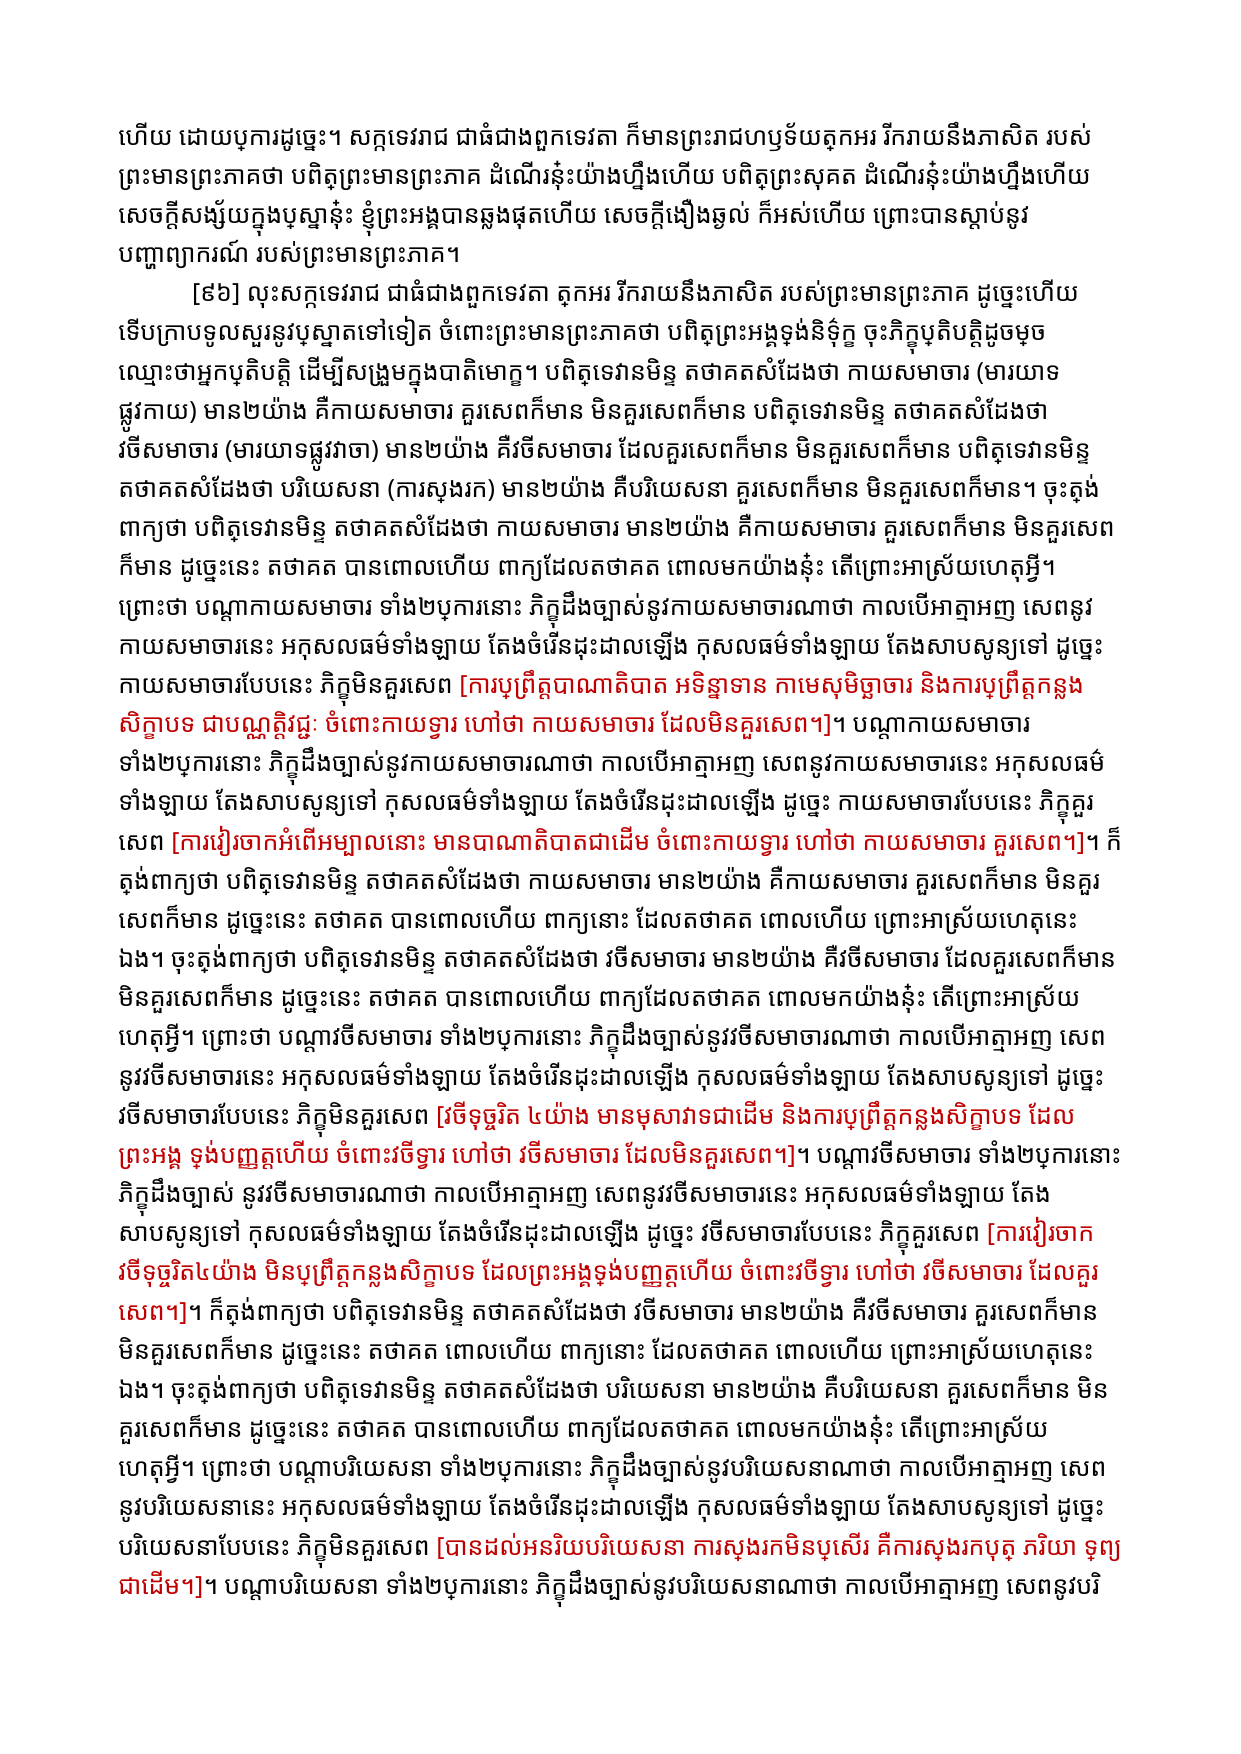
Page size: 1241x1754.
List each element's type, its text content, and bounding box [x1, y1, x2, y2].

text [៩៦] លុះសក្កទេវរាជ ជាធំជាងពួកទេវតា ត្រេកអរ រីករាយនឹងភាសិត របស់ព្រះមានព្រះភាគ ដូច្នេះហើយ ទើបក្រាបទូលសួរនូវ​ប្រស្នាតទៅទៀត ចំពោះ​ព្រះមានព្រះភាគថា បពិត្រព្រះអង្គទ្រង់និទ៌ុក្ខ ចុះភិក្ខុប្រតិបត្តិដូចម្តេច ឈ្មោះថា​អ្នកប្រតិបត្តិ ដើម្បីសង្រួមក្នុងបាតិមោក្ខ។ បពិត្រទេវានមិន្ទ តថាគតសំដែងថា កាយសមាចារ (មារយាទផ្លូវកាយ) មាន២យ៉ាង គឺកាយសមាចារ គួរសេពក៏មាន មិនគួរ​សេពក៏មាន បពិត្រទេវានមិន្ទ តថាគតសំដែងថា វចីសមាចារ (មារយាទផ្លូវវាចា) មាន២យ៉ាង គឺវចីសមាចារ ដែលគួរសេពក៏មាន មិនគួរ​សេពក៏មាន បពិត្រទេវានមិន្ទ តថាគតសំដែងថា បរិយេសនា (ការស្វែងរក) មាន២យ៉ាង គឺបរិយេសនា គួរសេពក៏មាន មិនគួរ​សេពក៏មាន។ ចុះត្រង់ពាក្យថា បពិត្រទេវានមិន្ទ តថាគតសំដែងថា កាយសមាចារ មាន២យ៉ាង គឺកាយសមាចារ គួរសេពក៏មាន មិនគួរ​សេពក៏មាន ដូច្នេះនេះ តថាគត បានពោលហើយ ពាក្យដែលតថាគត ពោលមកយ៉ាងនុ៎ះ តើព្រោះអាស្រ័យ​ហេតុអ្វី។ ព្រោះថា បណ្តាកាយសមាចារ ទាំង២ប្រការនោះ ភិក្ខុដឹងច្បាស់នូវកាយសមាចារណាថា កាលបើអាត្មាអញ សេពនូវកាយសមាចារនេះ អកុសលធម៌ទាំងឡាយ តែងចំរើន​ដុះដាលឡើង កុសលធម៌ទាំងឡាយ តែងសាបសូន្យទៅ ដូច្នេះ កាយសមាចារបែបនេះ ភិក្ខុមិនគួរសេព [ការប្រព្រឹត្តបាណាតិបាត អទិន្នាទាន កាមេសុមិច្ឆាចារ និងការប្រព្រឹត្ត​កន្លងសិក្ខាបទ ជាបណ្ណត្តិវជ្ជៈ ចំពោះកាយទ្វារ ហៅថា កាយសមាចារ ដែលមិនគួរសេព។]។ បណ្តាកាយសមាចារ ទាំង២ប្រការនោះ ភិក្ខុដឹងច្បាស់នូវកាយ​សមាចារណាថា ​កាលបើអាត្មាអញ សេពនូវកាយសមាចារនេះ អកុសលធម៌ទាំងឡាយ តែងសាបសូន្យទៅ កុសលធម៌ទាំងឡាយ តែងចំរើនដុះដាលឡើង ដូច្នេះ កាយសមាចារបែបនេះ ភិក្ខុគួរសេព [ការវៀរចាកអំពើអម្បាលនោះ មានបាណាតិបាត​ជា​ដើម ចំពោះកាយទ្វារ ហៅថា កាយសមាចារ គួរសេព។]។ ក៏ត្រង់ពាក្យថា បពិត្រទេវានមិន្ទ តថាគតសំដែងថា កាយសមាចារ មាន២យ៉ាង គឺកាយសមាចារ គួរសេព​ក៏មាន មិនគួរ​សេពក៏មាន ដូច្នេះនេះ តថាគត បានពោលហើយ ពាក្យនោះ ដែល​តថាគត ពោលហើយ ព្រោះអាស្រ័យ​ហេតុនេះឯង។ ចុះត្រង់ពាក្យថា បពិត្រទេវានមិន្ទ តថាគតសំដែងថា វចីសមាចារ មាន២យ៉ាង គឺវចីសមាចារ ដែលគួរសេពក៏មាន មិនគួរ​សេព​ក៏មាន ដូច្នេះនេះ តថាគត បានពោលហើយ ពាក្យដែលតថាគត ពោលមក​យ៉ាង​នុ៎ះ តើព្រោះអាស្រ័យ​ហេតុអ្វី។ ព្រោះថា បណ្តាវចីសមាចារ ទាំង២ប្រការនោះ ភិក្ខុដឹង​ច្បាស់​នូវវចីសមាចារណាថា កាលបើអាត្មាអញ សេពនូវវចីសមាចារនេះ អកុសលធម៌​ទាំងឡាយ តែងចំរើន​ដុះដាលឡើង កុសលធម៌ទាំងឡាយ តែងសាបសូន្យទៅ ដូច្នេះ វចីសមាចារបែបនេះ ភិក្ខុមិនគួរសេព [វចីទុច្ចរិត ៤យ៉ាង មានមុសាវាទជាដើម និងការប្រព្រឹត្តកន្លងសិក្ខាបទ ដែលព្រះអង្គ ទ្រង់បញ្ញត្តហើយ​ ចំពោះវចីទ្វារ ហៅថា វចីសមាចារ ដែលមិនគួរសេព។]។ បណ្តាវចីសមាចារ ទាំង២ប្រការនោះ ភិក្ខុដឹងច្បាស់ នូវវចី​សមាចារណាថា ​កាលបើ​អាត្មា​អញ សេពនូវវចីសមាចារនេះ អកុសលធម៌ទាំងឡាយ តែងសាបសូន្យទៅ កុសលធម៌​ទាំង​ឡាយ តែងចំរើនដុះដាលឡើង ដូច្នេះ វចីសមាចារបែបនេះ ភិក្ខុគួរសេព [ការវៀរចាកវចីទុច្ចរិត៤យ៉ាង មិនប្រព្រឹត្តកន្លងសិក្ខាបទ ដែលព្រះអង្គទ្រង់​បញ្ញត្តហើយ ចំពោះវចីទ្វារ ហៅថា វចីសមាចារ ដែលគួរសេព។]។ ក៏ត្រង់ពាក្យថា បពិត្រទេវានមិន្ទ តថាគតសំដែងថា វចីសមាចារ មាន២យ៉ាង គឺវចីសមាចារ គួរសេពក៏មាន មិនគួរ​សេពក៏មាន ដូច្នេះនេះ តថាគត ពោលហើយ ពាក្យនោះ ដែលតថាគត ពោលហើយ​ ព្រោះអាស្រ័យ​ហេតុនេះឯង។ ចុះត្រង់ពាក្យថា បពិត្រទេវានមិន្ទ តថាគតសំដែងថា បរិយេសនា មាន២យ៉ាង គឺបរិយេសនា គួរសេពក៏មាន មិនគួរ​សេពក៏មាន ដូច្នេះនេះ តថាគត បានពោលហើយ ពាក្យដែលតថាគត ពោលមកយ៉ាងនុ៎ះ តើព្រោះអាស្រ័យ​ហេតុអ្វី។ ព្រោះថា បណ្តាបរិយេសនា ទាំង២ប្រការនោះ ភិក្ខុដឹងច្បាស់​នូវបរិយេសនាណា​ថា កាលបើអាត្មាអញ សេពនូវបរិយេសនានេះ អកុសលធម៌​ទាំងឡាយ តែងចំរើន​ដុះដាលឡើង កុសលធម៌ទាំងឡាយ តែងសាបសូន្យទៅ ដូច្នេះ បរិយេសនាបែបនេះ ភិក្ខុមិនគួរសេព [បានដល់អនរិយបរិយេសនា ការស្វែងរកមិនប្រសើរ គឺការស្វែងរកបុត្រ ភរិយា ទ្រព្យ ជាដើម។]។ បណ្តាបរិយេសនា ទាំង២ប្រការនោះ ភិក្ខុដឹងច្បាស់នូវបរិយេសនាណាថា ​កាលបើអាត្មាអញ សេពនូវបរិយេសនានេះ អកុសលធម៌ទាំងឡាយ តែងសាបសូន្យទៅ កុសលធម៌ទាំងឡាយ តែងចំរើនដុះដាលឡើង ដូច្នេះ បរិយេសនាបែបនេះ ភិក្ខុគួរសេព [បានដល់អរិយបរិយេសនា ការស្វែងរកដ៏ប្រសើរ គឺការស្វែងរកព្រះនិព្វាន។]។ ក៏ត្រង់ពាក្យថា បពិត្រទេវានមិន្ទ តថាគតសំដែងថា បរិយេសនា មាន២យ៉ាង គឺបរិយេសនា គួរសេពក៏មាន មិនគួរ​សេពក៏មាន ដូច្នេះនេះ តថាគត បានពោលហើយ ពាក្យនោះ ដែលតថាគត ពោលហើយ ព្រោះអាស្រ័យ​ហេតុនេះឯង។ បពិត្រទេវានមិន្ទ ភិក្ខុអ្នកប្រតិបត្តិយ៉ាងនេះ ទើបឈ្មោះថា ជាអ្នកប្រតិបត្តិ ដើម្បីសេចក្តីសង្រួមក្នុង​បាតិមោក្ខ។ [118, 275, 1122, 1601]
text [៩៥] បពិត្រ​ព្រះអង្គ ទ្រង់និទ៌ុក្ខ ចុះភិក្ខុប្រតិបត្តិយ៉ាងណា ទើបឈ្មោះថា ជាអ្នកប្រតិបត្តិ​នូវបដិបទា ជាដំណើរដ៏សមគួរ ដល់សេចក្តីរំលត់នូវ​ចំណែកនៃបបញ្ចសញ្ញា​។ បពិត្រទេវានមិន្ទ តថាគតសំដែងថា សោមនស្សមាន២យ៉ាង គឺសោមនស្សគួរសេពគប់ ក៏មាន មិនគួរសេពគប់ ក៏មាន បពិត្រទេវានមិន្ទ តថាគតសំដែង​ថា ទោមនស្សមាន២យ៉ាង គឺទោមនស្សគួរសេពគប់ ក៏មាន មិនគួរសេពគប់ ក៏មាន បពិត្រទេវានមិន្ទ តថាគតសំដែង​ថា ឧបេក្ខាមាន២យ៉ាង គឺឧបេក្ខា​គួរសេពគប់ ក៏មាន មិនគួរសេពគប់ ក៏មាន។ ចុះត្រង់ពាក្យថា បពិត្រទេវានមិន្ទ តថាគត​សំដែង​ថា សោមនស្សមាន២យ៉ាង គឺសោមនស្សគួរសេពគប់ ក៏មាន មិនគួរសេពគប់ ក៏មានដូច្នេះនេះ តថាគតបានពោលហើយ ពាក្យដែល​តថាគតពោល​មកយ៉ាងនុ៎ះ តើព្រោះអាស្រ័យហេតុអ្វី។ ព្រោះថា បណ្តា​សោមនស្សទាំង២ប្រការនោះ ភិក្ខុដឹងច្បាស់ នូវសោមនស្សណាថា កាលបើអាត្មាអញសេពគប់នូវសោមនស្សនេះ អកុសលធម៌ទាំងឡាយ តែងចំរើនដុះដាលឡើង កុសលធម៌ទាំងឡាយ តែងសាបសូន្យទៅ​ដូច្នេះ សោមនស្សបែបនេះ [សំដៅយក​គេហសិតសោមនស្ស គឺសោមនស្សអាស្រ័យ​នូវផ្ទះ គឺកាមគុណទាំង៥ប្រព្រឹត្តទៅក្នុងទ្វារទាំង៦។] ភិក្ខុ​មិនគួរ​សេពគប់។ បណ្តាសោមនស្សទាំងពីរប្រការនោះ ភិក្ខុដឹងច្បាស់នូវសោមនស្សណាថា កាលបើអាត្មាអញសេពគប់នូវសោមនស្សនេះហើយ អកុសលធម៌ តែងសាបសូន្យទៅ កុសលធម៌ទាំងឡាយ តែងចំរើនឡើង ​ដូច្នេះ សោមនស្សបែបនេះ [សំដៅយក​នេក្ខម្មសិតសោមនស្ស គឺសេចក្តីត្រេកអរអាស្រ័យនេក្ខម្មៈ គឺការចេញចាក​កាមគុណ​ទាំង៥ របស់បុគ្គលដែលប្រកបដោយវិបស្សនា។] ភិក្ខុ​គួរ​សេពគប់។ ក្នុងសោមនស្សគួរសេពគប់នោះ សោមនស្សដែលមានវិតក្កៈ វិចារៈក៏មាន [បានដល់សោមនស្សដែលកើតដោយអំណាច​នេក្ខម្មៈ វិបស្សនា អនុស្សតិ និងបឋមជ្ឈាន។] សោមនស្សដែលមិនមានវិតក្កៈ មិនមានវិចារៈក៏មាន [បានដល់​សោមនស្ស ដែលកើតដោយអំណាចទុតិយជ្ឈាន តតិយជ្ឈាន។] សោមនស្សណា ដែលមិនមានវិតក្កៈ មិនមានវិចារៈ សោមនស្សនោះ ប្រសើរជាង។ ក៏ត្រង់ពាក្យថា បពិត្រទេវានមិន្ទ តថាគត សំដែងថា សោមនស្សមាន២យ៉ាង គឺសោមនស្សគួរសេព ក៏មាន មិនគួរសេពក៏មាន ដូច្នេះ​នេះ តថាគតបានពោលហើយ ពាក្យនោះ ដែលតថាគតពោលហើយ ព្រោះអាស្រ័យ​ហេតុនេះឯង។ ចុះត្រង់ពាក្យថា បពិត្រទេវានមិន្ទ តថាគត សំដែងថា ទោមនស្សមាន២យ៉ាង គឺទោមនស្សគួរសេព ក៏មាន មិនគួរសេពក៏មាន ដូច្នេះ​នេះ តថាគតបានពោលហើយ ពាក្យដែលតថាគត​ពោលមក​យ៉ាង​នុ៎ះ តើព្រោះអាស្រ័យ​ហេតុអ្វី។ ព្រោះថា បណ្តា​ទោមនស្សទាំង២នោះ ភិក្ខុដឹងច្បាស់ នូវទោមនស្សណាថា កាលបើអាត្មាអញសេពនូវទោមនស្សនេះ អកុសលធម៌ទាំងឡាយ តែងចំរើន​ដុះដាល​ឡើង កុសលធម៌ទាំងឡាយ តែងសាបសូន្យទៅ​ដូច្នេះ ទោមនស្ស​បែប​នេះ [សំដៅយក​គេហសិតទោមនស្ស គឺទោមនស្សអាស្រ័យ​នូវផ្ទះ គឺកាមគុណ​ទាំង៥​ប្រព្រឹត្ត​ទៅក្នុងទ្វារ​ទាំង​៦ របស់បុគ្គលដែលមិនបានទទួលនូវអារម្មណ៍ជាទីគាប់ចិត្ត។] ភិក្ខុ​មិនគួរ​សេព។ បណ្តាទោមនស្សទាំងពីរប្រការនោះ ភិក្ខុដឹងច្បាស់នូវទោមនស្សណាថា កាលបើអាត្មាអញ​សេពនូវទោមនស្សនេះ អកុសលធម៌ទាំងឡាយ តែងសាបសូន្យទៅ កុសលធម៌ទាំងឡាយ តែងចំរើនដុះដាលឡើង ​ដូច្នេះ ទោមនស្សបែបនេះ [សំដៅយក​នេក្ខម្មសិតទោមនស្ស គឺទោមនស្សអាស្រ័យនេក្ខម្មៈ ដែលកើតឡើងដល់បុគ្គល ដែលទទួល​ អន់ចិត្តព្រោះហេតុតែក្របានសម្រេចនូវអរិយភូមិ។] ភិក្ខុ​គួរ​សេព។ ក្នុងទោមនស្សគួរសេពនោះ ទោមនស្សដែលមានវិតក្កៈ វិចារៈ [បានដល់​ទោមនស្ស ដែលកើតដោយអំណាចនេក្ខម្ម វិបស្សនា អនុស្សតិ និងបឋមជ្ឈាន។]ក៏មាន ទោមនស្ស ដែលមិនមានវិតក្កៈ វិចារៈ [បានដល់​ទោមនស្ស ដែលកើតដល់បុគ្គល ដែលប្រកប​ដោយវិបស្សនា ប្រាថ្នានូវអរហត្តផល បើទុក​ជាប្រឹងប្រែងយ៉ាងណា ក៏នៅតែមិនសម្រេច​ដូច​បំណង។] ក៏មាន ទោមនស្សណា ដែលមានវិតក្កៈ វិចារៈ ទោមនស្សនោះ ប្រសើរ​ជាង។ ក៏ត្រង់ពាក្យថា បពិត្រទេវានមិន្ទ តថាគត សំដែងថា ទោមនស្សមាន២យ៉ាង គឺទោមនស្សគួរសេព ក៏មាន មិនគួរសេពក៏មាន ដូច្នេះ​នេះ តថាគតបានពោលហើយ ពាក្យនោះ ដែលតថាគតពោលហើយ ព្រោះអាស្រ័យ​ហេតុនេះឯង។ ចុះត្រង់ពាក្យថា បពិត្រទេវានមិន្ទ តថាគត សំដែងថា ឧបេក្ខាមាន២យ៉ាង គឺឧបេក្ខាគួរសេព ក៏មាន មិនគួរសេពក៏មាន ដូច្នេះ​នេះ តថាគតបានពោលហើយ ពាក្យដែល​តថាគត​ពោល​មក​យ៉ាង​នុ៎ះ តើព្រោះអាស្រ័យ​ហេតុអ្វី។ ព្រោះថា បណ្តា​ឧបេក្ខាទាំង២ប្រការនោះ ភិក្ខុដឹង​ច្បាស់ នូវឧបេក្ខាណាថា កាលបើអាត្មាអញសេពនូវឧបេក្ខានេះ អកុសលធម៌ទាំងឡាយ តែងចំរើនដុះដាលឡើង កុសលធម៌ទាំងឡាយ តែងសាបសូន្យទៅ​ដូច្នេះ ឧបេក្ខាបែបនេះ ភិក្ខុ​មិនគួរ​សេព [បានដល់​គេហសិតឧបេក្ខា គឺឧបេក្ខាដែលអាស្រ័យ​នូវផ្ទះ គឺកាមគុណ កើតឡើងដល់បុគ្គលដែល​ខ្លៅល្ងង់ ក៏ជាប់ស្អិតក្នុងឥដ្ឋារម្មណ៍ មិនមានត្រឡប់ថយក្រោយ​វិញ ដូចរុយដែលជាប់ចិត្តនឹងស្ករអំពៅ។]។ បណ្តាឧបេក្ខាទាំងពីរប្រការនោះ ភិក្ខុដឹង​ច្បាស់​នូវឧបេក្ខាណាថា កាលបើអាត្មាអញសេពនូវឧបេក្ខានេះ អកុសលធម៌ទាំងឡាយ តែងសាបសូន្យទៅ កុសលធម៌ទាំងឡាយ តែងចំរើនដុះដាលឡើង ​ដូច្នេះ ឧបេក្ខា​បែបនេះ ភិក្ខុ​គួរ​សេព [បានដល់​នេក្ខម្មសិតឧបេក្ខា គឺឧបេក្ខា ដែលសម្បយុត្ត ដោយវិបស្សនាញាណ មិនត្រេកអរ នឹងឥដ្ឋារម្មណ៍ មិនស្អប់អនិដ្ឋារម្មណ៍។]។ ក្នុងឧបេក្ខា ដែលគួរសេពនោះ ឧបេក្ខាដែលមានវិតក្កៈ វិចារៈ [បានដល់ឧបេក្ខា ដែលកើតដោយ​នេក្ខម្មៈវិបស្សនា អនុស្សតិ និងបឋមជ្ឈាន។] ក៏មាន ឧបេក្ខាដែលមិនមានវិតក្កៈ វិចារៈ [បានដល់ឧបេក្ខា ដែលកើតដោយអំណាចជ្ឈាន មានទុតិយជ្ឈានជាដើម។] ក៏មាន ឧបេក្ខាណា ដែលមិនមានវិតក្កៈ វិចារៈ ឧបេក្ខានោះ ប្រសើរជាង។ ក៏ត្រង់ពាក្យថា បពិត្រទេវានមិន្ទ តថាគត សំដែងថា ឧបេក្ខាមាន២យ៉ាង គឺឧបេក្ខាគួរសេព ក៏មាន មិនគួរសេពក៏មាន ដូច្នេះ​នេះ តថាគតបានពោលហើយ ពាក្យនោះ ដែល​តថាគត​ពោល​ហើយ ព្រោះអាស្រ័យ​ហេតុនេះឯង។ បពិត្រទេវានមិន្ទ ភិក្ខុលុះតែប្រតិបត្តិ យ៉ាងនេះឯង ទើបឈ្មោះថា ជាអ្នកប្រតិបត្តិនូវបដិបទា ជាដំណើរដ៏សមគួរ​ ដល់សេចក្តីរំលត់ នូវ​ចំណែកនៃបបញ្ចសញ្ញា។ ព្រះមានព្រះភាគ ទ្រង់​ព្យាករនូវប្រស្នា ដែលសក្កទេវរាជ ជាធំជាង​ពួក​ទេវតា ទូលសួរហើយ ដោយប្រការដូច្នេះ។ សក្កទេវរាជ ជាធំជាងពួកទេវតា ក៏​មានព្រះរាជហឫទ័យត្រេកអរ រីករាយនឹងភាសិត របស់ព្រះមានព្រះភាគថា បពិត្រ​ព្រះមានព្រះភាគ ដំណើរនុ៎ះយ៉ាងហ្នឹងហើយ បពិត្រព្រះសុគត ដំណើរនុ៎ះយ៉ាងហ្នឹង​ហើយ សេចក្តីសង្ស័យក្នុងប្រស្នានុ៎ះ ខ្ញុំព្រះអង្គបានឆ្លងផុតហើយ សេចក្តីងឿងឆ្ងល់ ក៏អស់ហើយ ព្រោះបានស្តាប់នូវបញ្ហាព្យាករណ៍ របស់​ព្រះមានព្រះភាគ។ [118, 118, 1122, 270]
